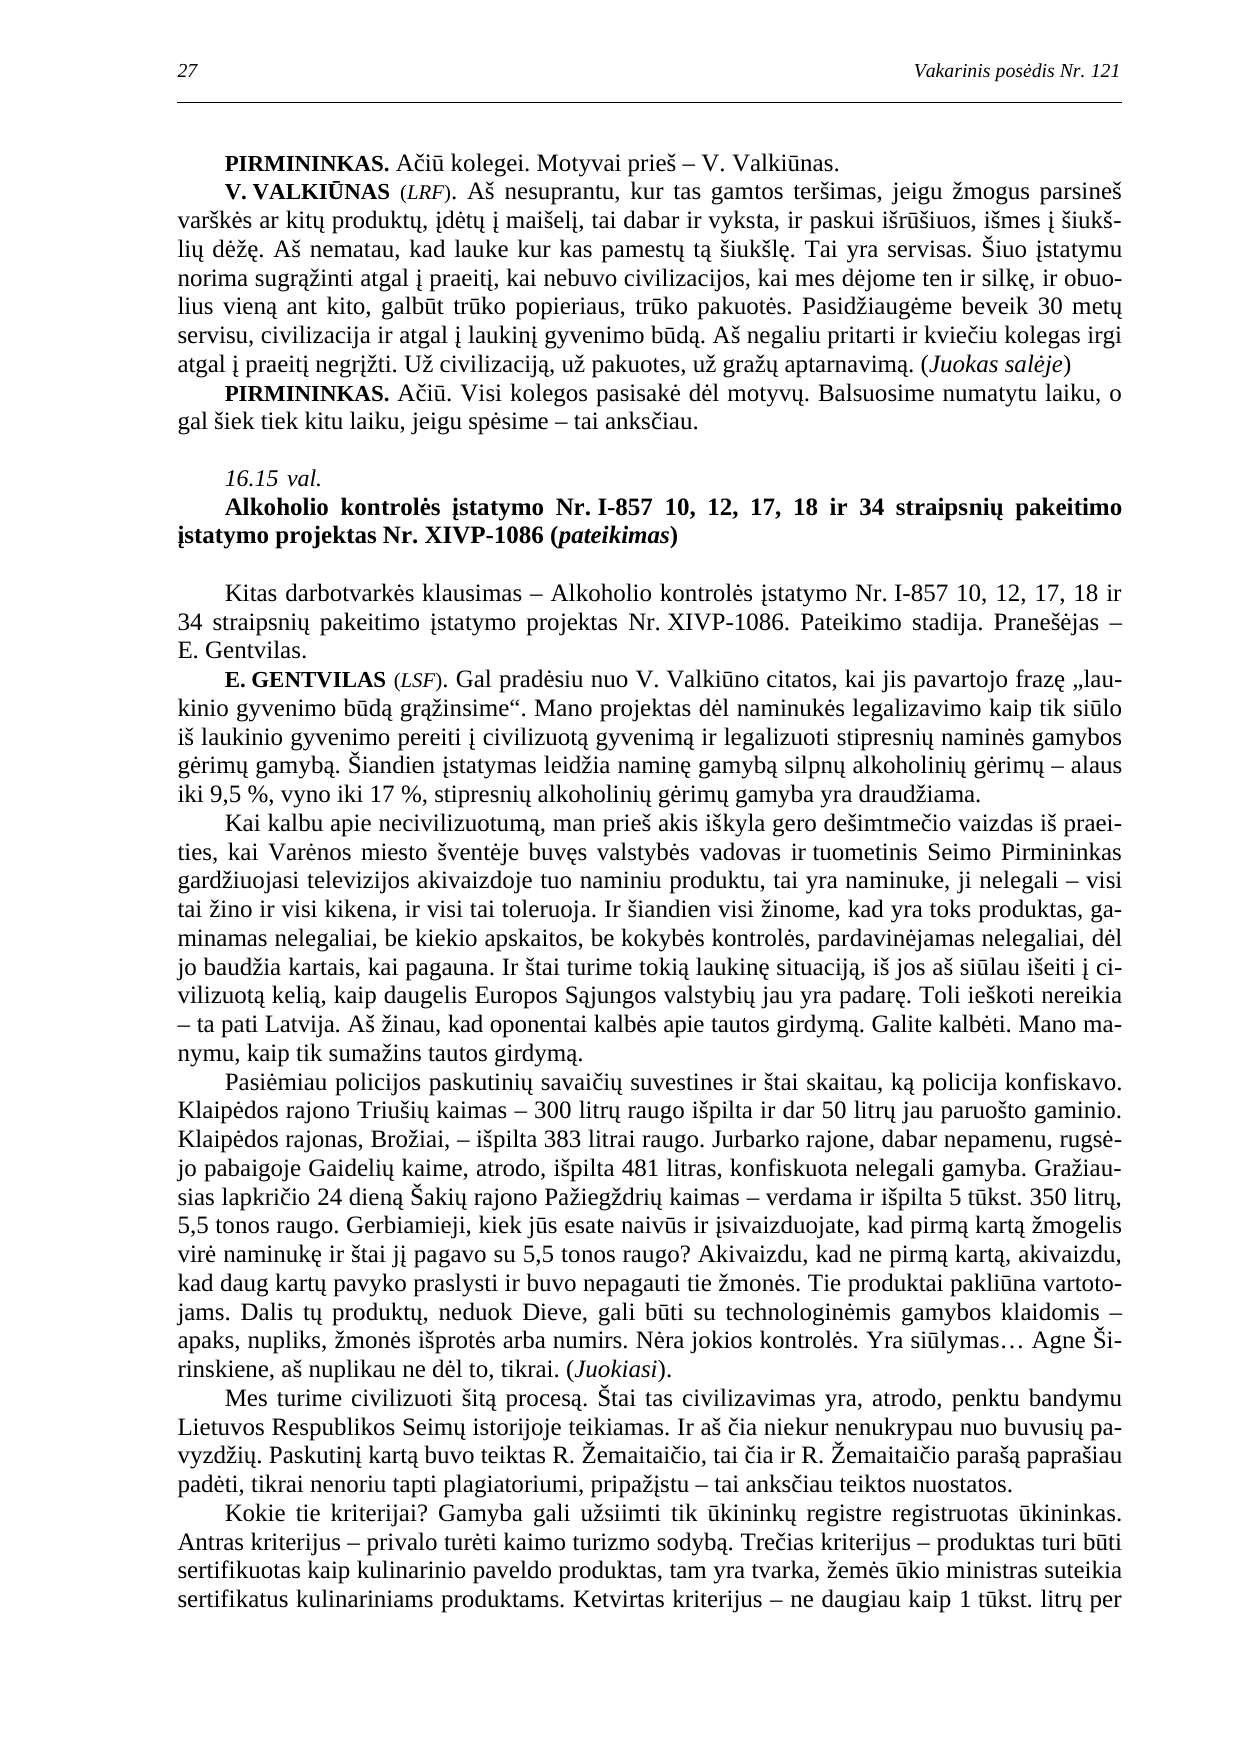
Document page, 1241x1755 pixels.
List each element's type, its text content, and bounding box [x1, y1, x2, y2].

text Ko­kie tie kri­te­ri­jai? Ga­my­ba ga­li už­si­im­ti tik ūki­nin­kų re­gist­re re­gist­ruo­tas ūki­nin­kas. Ant­ras kri­te­ri­jus – pri­va­lo tu­rė­ti kai­mo tu­riz­mo so­dy­bą. Tre­čias kri­te­ri­jus – pro­duk­tas tu­ri bū­ti ser­ti­fi­kuo­tas kaip ku­li­na­ri­nio pa­vel­do pro­duk­tas, tam yra tvar­ka, že­mės ūkio mi­nist­ras su­tei­kia ser­ti­fi­ka­tus ku­li­na­ri­niams pro­duk­tams. Ket­vir­tas kri­te­ri­jus – ne dau­giau kaip 1 tūkst. lit­rų per [177, 1498, 1122, 1613]
text PIRMININKAS. Ačiū. Vi­si ko­le­gos pa­si­sa­kė dėl mo­ty­vų. Bal­suo­si­me nu­ma­ty­tu lai­ku, o gal šiek tiek ki­tu lai­ku, jei­gu spė­si­me – tai anks­čiau. [177, 378, 1122, 435]
text Mes tu­ri­me ci­vi­li­zuo­ti ši­tą pro­ce­są. Štai tas ci­vi­li­za­vi­mas yra, at­ro­do, penk­tu ban­dy­mu Lie­tu­vos Res­pub­li­kos Sei­mų is­to­ri­jo­je tei­kia­mas. Ir aš čia nie­kur ne­nu­kry­pau nuo bu­vu­sių pa­vyz­džių. Pas­ku­ti­nį kar­tą bu­vo teik­tas R. Že­mai­tai­čio, tai čia ir R. Že­mai­tai­čio pa­ra­šą pa­pra­šiau pa­dė­ti, tik­rai ne­no­riu tap­ti pla­gia­to­riu­mi, pri­pa­žįs­tu – tai anks­čiau teik­tos nuo­sta­tos. [177, 1383, 1122, 1498]
text Pa­si­ė­miau po­li­ci­jos pas­ku­ti­nių sa­vai­čių su­ves­ti­nes ir štai skai­tau, ką po­li­ci­ja kon­fis­ka­vo. Klai­pė­dos ra­jo­no Triu­šių kai­mas – 300 lit­rų rau­go iš­pil­ta ir dar 50 lit­rų jau pa­ruoš­to ga­mi­nio. Klai­pė­dos ra­jo­nas, Bro­žiai, – iš­pil­ta 383 lit­rai rau­go. Jur­bar­ko ra­jo­ne, da­bar ne­pa­me­nu, rug­sė­jo pa­bai­go­je Gai­de­lių kai­me, at­ro­do, iš­pil­ta 481 lit­ras, kon­fis­kuo­ta ne­le­ga­li ga­my­ba. Gra­žiau­sias lap­kri­čio 24 die­ną Ša­kių ra­jo­no Pa­žiegž­drių kai­mas – ver­da­ma ir iš­pil­ta 5 tūkst. 350 lit­rų, 5,5 to­nos rau­go. Ger­bia­mie­ji, kiek jūs esa­te nai­vūs ir įsi­vaiz­duo­ja­te, kad pir­mą kar­tą žmo­ge­lis vi­rė na­mi­nu­kę ir štai jį pa­ga­vo su 5,5 to­nos rau­go? Aki­vaiz­du, kad ne pir­mą kar­tą, aki­vaiz­du, kad daug kar­tų pa­vy­ko pra­slys­ti ir bu­vo ne­pa­gau­ti tie žmo­nės. Tie pro­duk­tai pa­kliū­na var­to­to­jams. Da­lis tų pro­duk­tų, ne­duok Die­ve, ga­li bū­ti su tech­no­lo­gi­nė­mis ga­my­bos klai­do­mis – apaks, nu­pliks, žmo­nės iš­pro­tės ar­ba nu­mirs. Nė­ra jo­kios kon­tro­lės. Yra siū­ly­mas… Agne Ši­rins­kie­ne, aš nu­pli­kau ne dėl to, tik­rai. (Juo­kia­si). [177, 1067, 1122, 1383]
text Kai kal­bu apie ne­ci­vi­li­zuo­tu­mą, man prieš akis iš­ky­la ge­ro de­šimt­me­čio vaiz­das iš pra­ei­ties, kai Va­rė­nos mies­to šven­tė­je bu­vęs vals­ty­bės va­do­vas ir tuo­me­ti­nis Sei­mo Pir­mi­nin­kas gar­džiuo­ja­si te­le­vi­zi­jos aki­vaiz­do­je tuo na­mi­niu pro­duk­tu, tai yra na­mi­nu­ke, ji ne­le­ga­li – vi­si tai ži­no ir vi­si ki­ke­na, ir vi­si tai to­le­ruo­ja. Ir šian­dien vi­si ži­no­me, kad yra toks pro­duk­tas, ga­mi­na­mas ne­le­ga­liai, be kie­kio ap­skai­tos, be ko­ky­bės kon­tro­lės, par­da­vi­nė­ja­mas ne­le­ga­liai, dėl jo bau­džia kar­tais, kai pa­gau­na. Ir štai tu­ri­me to­kią lau­ki­nę si­tu­a­ci­ją, iš jos aš siū­lau iš­ei­ti į ci­vi­li­zuo­tą ke­lią, kaip dau­ge­lis Eu­ro­pos Są­jun­gos vals­ty­bių jau yra pa­da­rę. To­li ieš­ko­ti ne­rei­kia – ta pa­ti Lat­vi­ja. Aš ži­nau, kad opo­nen­tai kal­bės apie tau­tos gir­dy­mą. Ga­li­te kal­bė­ti. Ma­no ma­ny­mu, kaip tik su­ma­žins tau­tos gir­dy­mą. [177, 808, 1122, 1067]
text V. VALKIŪNAS (LRF). Aš ne­su­pran­tu, kur tas gam­tos ter­ši­mas, jei­gu žmo­gus par­si­neš varš­kės ar ki­tų pro­duk­tų, įdė­tų į mai­še­lį, tai da­bar ir vyks­ta, ir pas­kui iš­rū­šiuos, iš­mes į šiukš­lių dė­žę. Aš ne­ma­tau, kad lau­ke kur kas pa­mestų tą šiukš­lę. Tai yra ser­vi­sas. Šiuo įsta­ty­mu no­ri­ma su­grą­žin­ti at­gal į pra­ei­tį, kai ne­bu­vo ci­vi­li­za­ci­jos, kai mes dė­jo­me ten ir sil­kę, ir obuo­lius vie­ną ant ki­to, gal­būt trū­ko po­pie­riaus, trū­ko pa­kuo­tės. Pa­si­džiau­gė­me be­veik 30 me­tų ser­vi­su, ci­vi­li­za­ci­ja ir at­gal į lau­ki­nį gy­ve­ni­mo bū­dą. Aš ne­ga­liu pri­tar­ti ir kvie­čiu ko­le­gas ir­gi at­gal į pra­ei­tį ne­grįž­ti. Už ci­vi­li­za­ci­ją, už pa­kuo­tes, už gra­žų ap­tar­na­vi­mą. (Juo­kas sa­lė­je) [177, 176, 1122, 378]
text PIRMININKAS. Ačiū ko­le­gei. Mo­ty­vai prieš – V. Val­kiū­nas. [177, 148, 1122, 176]
text 16.15 val. [224, 464, 1122, 492]
text Al­ko­ho­lio kon­tro­lės įsta­ty­mo Nr. I-857 10, 12, 17, 18 ir 34 straips­nių pa­kei­ti­mo įstaty­mo pro­jek­tas Nr. XIVP-1086 (pa­tei­ki­mas) [177, 492, 1122, 549]
text Ki­tas dar­bo­tvarkės klau­si­mas – Al­ko­ho­lio kon­tro­lės įsta­ty­mo Nr. I-857 10, 12, 17, 18 ir 34 straips­nių pa­kei­ti­mo įsta­ty­mo pro­jek­tas Nr. XIVP-1086. Pa­tei­ki­mo sta­di­ja. Pra­ne­šė­jas – E. Gent­vi­las. [177, 578, 1122, 664]
text E. GENTVILAS (LSF). Gal pra­dė­siu nuo V. Val­kiū­no ci­ta­tos, kai jis pa­var­to­jo fra­zę „lau­ki­nio gy­ve­ni­mo bū­dą grą­žin­si­me“. Ma­no pro­jek­tas dėl na­mi­nu­kės le­ga­li­za­vi­mo kaip tik siū­lo iš lau­ki­nio gy­ve­ni­mo per­ei­ti į ci­vi­li­zuo­tą gy­ve­ni­mą ir le­ga­li­zuo­ti stip­res­nių na­mi­nės ga­my­bos gė­ri­mų ga­my­bą. Šian­dien įsta­ty­mas lei­džia na­mi­nę ga­my­bą sil­pnų al­ko­ho­li­nių gė­ri­mų – alaus iki 9,5 %, vy­no iki 17 %, stip­res­nių al­ko­ho­li­nių gė­ri­mų ga­my­ba yra drau­džia­ma. [177, 664, 1122, 808]
